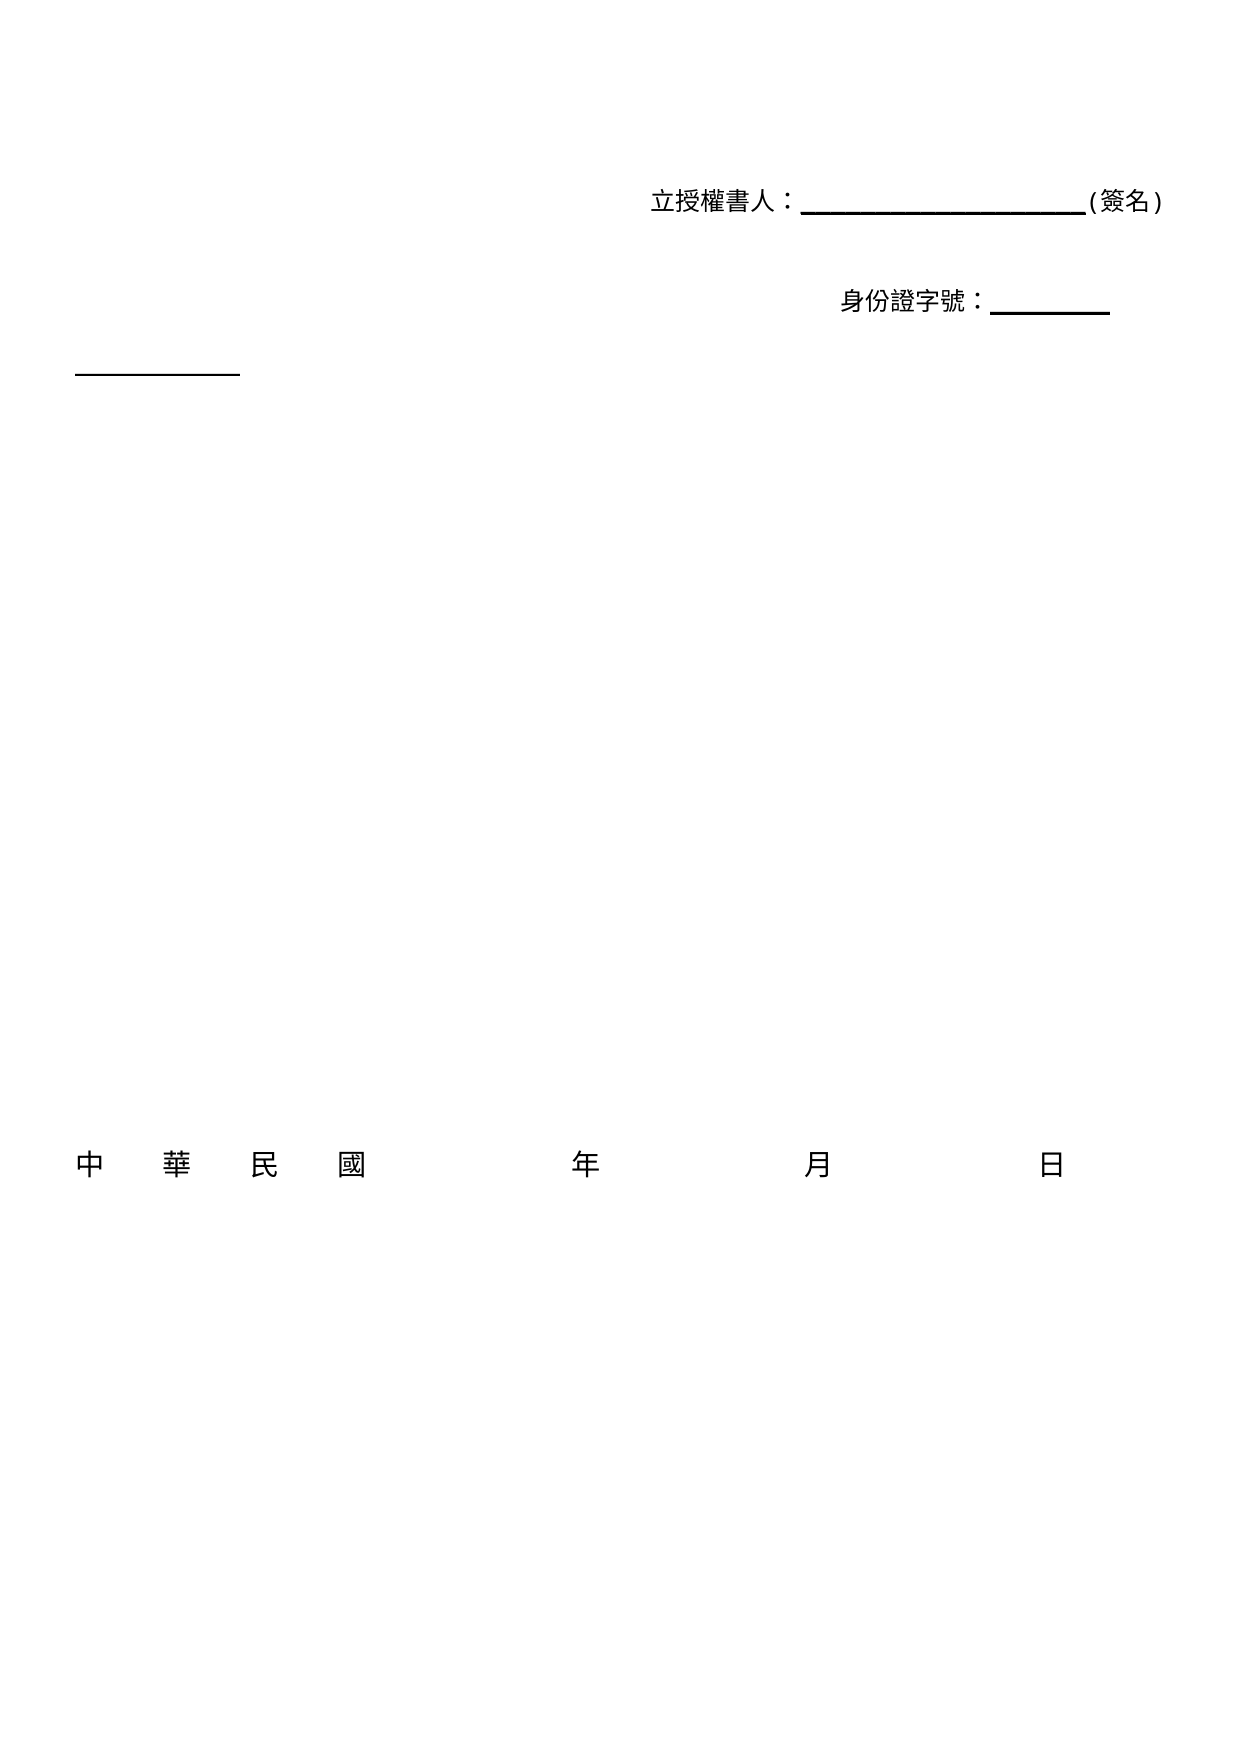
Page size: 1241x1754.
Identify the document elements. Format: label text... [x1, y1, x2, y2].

text 身份證字號：___________________ [75, 258, 1115, 383]
text 中 華 民 國 年 月 日 [75, 1121, 1115, 1183]
text 立授權書人：___________________(簽名) [75, 158, 1165, 221]
